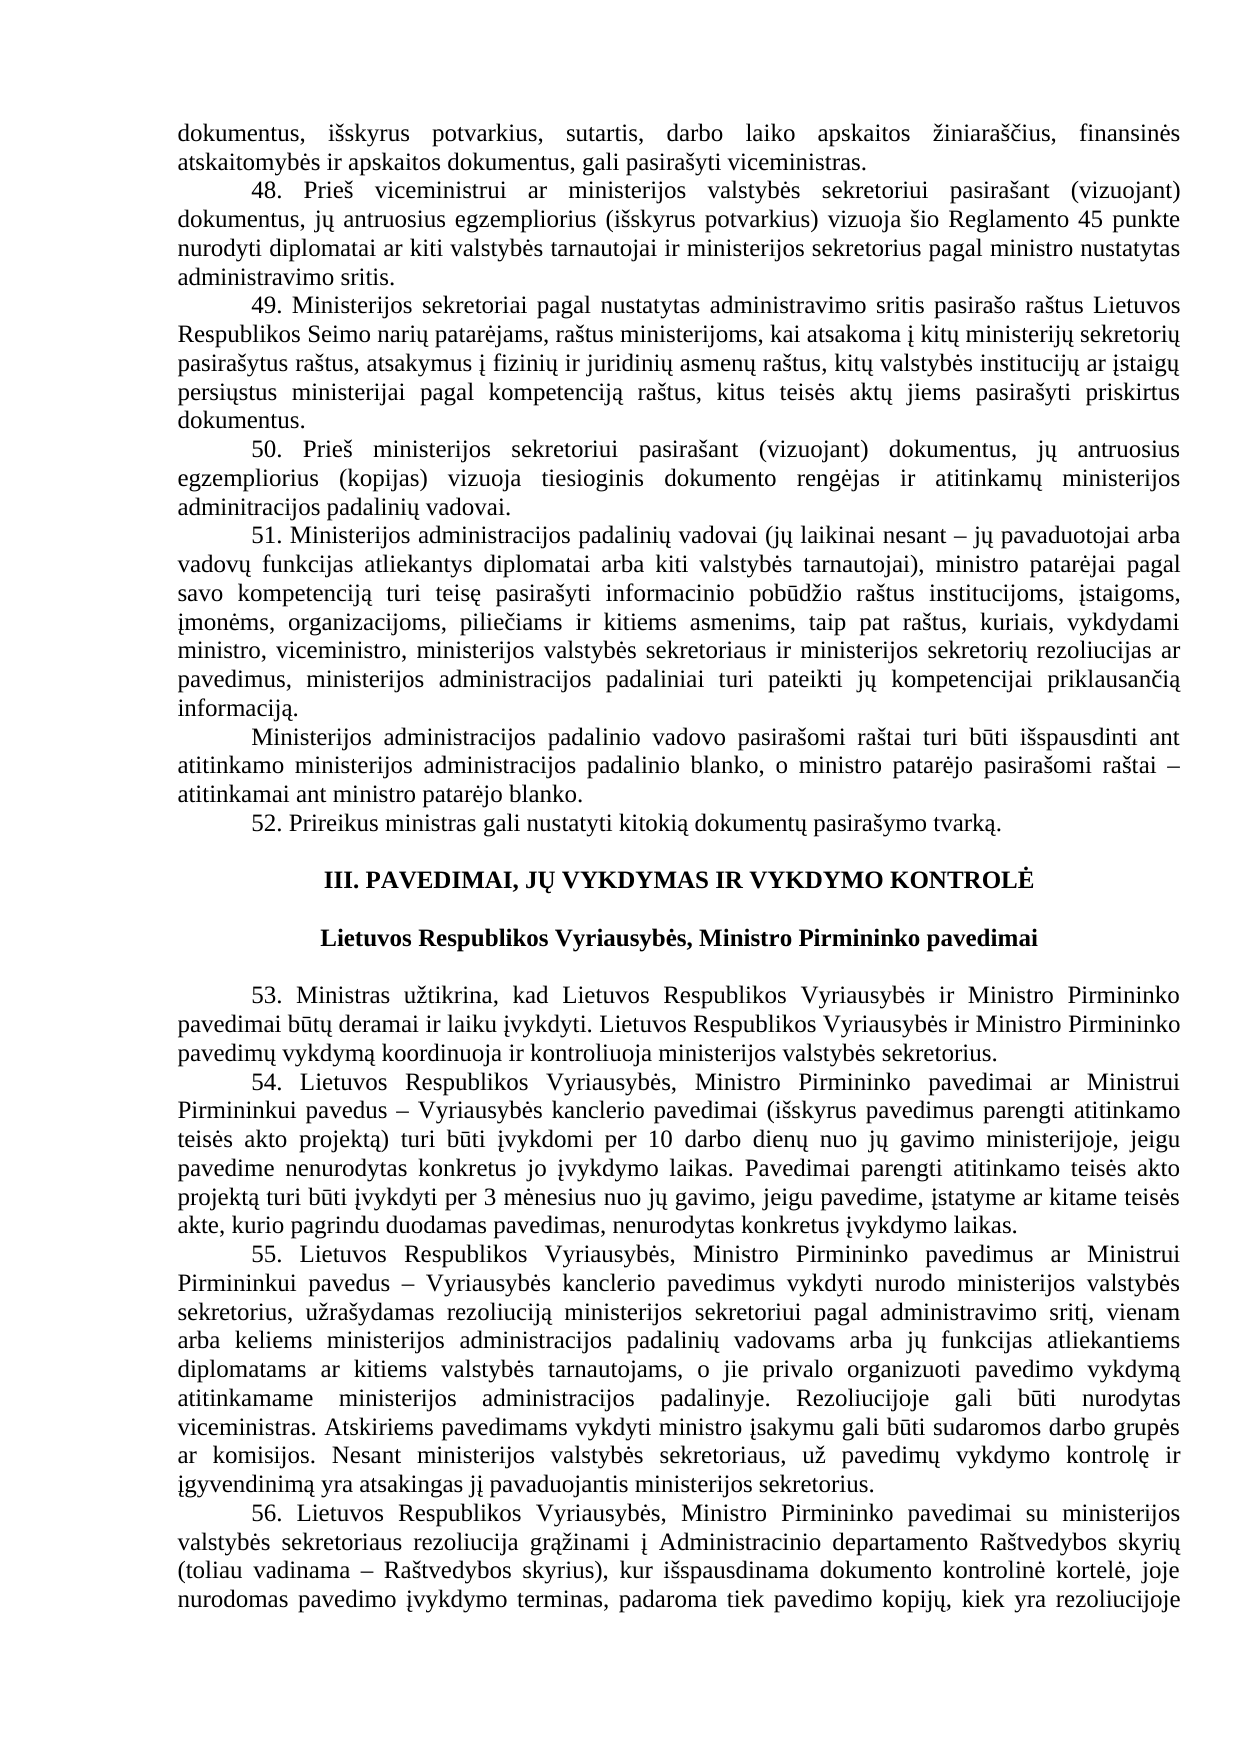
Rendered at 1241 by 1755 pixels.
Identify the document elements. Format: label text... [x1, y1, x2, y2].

text dokumentus, išskyrus potvarkius, sutartis, darbo laiko apskaitos žiniaraščius, finansinės atskaitomybės ir apskaitos dokumentus, gali pasirašyti viceministras. [177, 118, 1181, 176]
text 48. Prieš viceministrui ar ministerijos valstybės sekretoriui pasirašant (vizuojant) dokumentus, jų antruosius egzempliorius (išskyrus potvarkius) vizuoja šio Reglamento 45 punkte nurodyti diplomatai ar kiti valstybės tarnautojai ir ministerijos sekretorius pagal ministro nustatytas administravimo sritis. [177, 176, 1181, 291]
text 49. Ministerijos sekretoriai pagal nustatytas administravimo sritis pasirašo raštus Lietuvos Respublikos Seimo narių patarėjams, raštus ministerijoms, kai atsakoma į kitų ministerijų sekretorių pasirašytus raštus, atsakymus į fizinių ir juridinių asmenų raštus, kitų valstybės institucijų ar įstaigų persiųstus ministerijai pagal kompetenciją raštus, kitus teisės aktų jiems pasirašyti priskirtus dokumentus. [177, 291, 1181, 434]
text Ministerijos administracijos padalinio vadovo pasirašomi raštai turi būti išspausdinti ant atitinkamo ministerijos administracijos padalinio blanko, o ministro patarėjo pasirašomi raštai – atitinkamai ant ministro patarėjo blanko. [177, 722, 1181, 808]
text 51. Ministerijos administracijos padalinių vadovai (jų laikinai nesant – jų pavaduotojai arba vadovų funkcijas atliekantys diplomatai arba kiti valstybės tarnautojai), ministro patarėjai pagal savo kompetenciją turi teisę pasirašyti informacinio pobūdžio raštus institucijoms, įstaigoms, įmonėms, organizacijoms, piliečiams ir kitiems asmenims, taip pat raštus, kuriais, vykdydami ministro, viceministro, ministerijos valstybės sekretoriaus ir ministerijos sekretorių rezoliucijas ar pavedimus, ministerijos administracijos padaliniai turi pateikti jų kompetencijai priklausančią informaciją. [177, 521, 1181, 722]
text 56. Lietuvos Respublikos Vyriausybės, Ministro Pirmininko pavedimai su ministerijos valstybės sekretoriaus rezoliucija grąžinami į Administracinio departamento Raštvedybos skyrių (toliau vadinama – Raštvedybos skyrius), kur išspausdinama dokumento kontrolinė kortelė, joje nurodomas pavedimo įvykdymo terminas, padaroma tiek pavedimo kopijų, kiek yra rezoliucijoje [177, 1498, 1181, 1613]
text 54. Lietuvos Respublikos Vyriausybės, Ministro Pirmininko pavedimai ar Ministrui Pirmininkui pavedus – Vyriausybės kanclerio pavedimai (išskyrus pavedimus parengti atitinkamo teisės akto projektą) turi būti įvykdomi per 10 darbo dienų nuo jų gavimo ministerijoje, jeigu pavedime nenurodytas konkretus jo įvykdymo laikas. Pavedimai parengti atitinkamo teisės akto projektą turi būti įvykdyti per 3 mėnesius nuo jų gavimo, jeigu pavedime, įstatyme ar kitame teisės akte, kurio pagrindu duodamas pavedimas, nenurodytas konkretus įvykdymo laikas. [177, 1067, 1181, 1239]
text Lietuvos Respublikos Vyriausybės, Ministro Pirmininko pavedimai [177, 923, 1181, 952]
text III. PAVEDIMAI, JŲ VYKDYMAS IR VYKDYMO KONTROLĖ [177, 866, 1181, 894]
text 53. Ministras užtikrina, kad Lietuvos Respublikos Vyriausybės ir Ministro Pirmininko pavedimai būtų deramai ir laiku įvykdyti. Lietuvos Respublikos Vyriausybės ir Ministro Pirmininko pavedimų vykdymą koordinuoja ir kontroliuoja ministerijos valstybės sekretorius. [177, 981, 1181, 1067]
text 55. Lietuvos Respublikos Vyriausybės, Ministro Pirmininko pavedimus ar Ministrui Pirmininkui pavedus – Vyriausybės kanclerio pavedimus vykdyti nurodo ministerijos valstybės sekretorius, užrašydamas rezoliuciją ministerijos sekretoriui pagal administravimo sritį, vienam arba keliems ministerijos administracijos padalinių vadovams arba jų funkcijas atliekantiems diplomatams ar kitiems valstybės tarnautojams, o jie privalo organizuoti pavedimo vykdymą atitinkamame ministerijos administracijos padalinyje. Rezoliucijoje gali būti nurodytas viceministras. Atskiriems pavedimams vykdyti ministro įsakymu gali būti sudaromos darbo grupės ar komisijos. Nesant ministerijos valstybės sekretoriaus, už pavedimų vykdymo kontrolę ir įgyvendinimą yra atsakingas jį pavaduojantis ministerijos sekretorius. [177, 1239, 1181, 1498]
text 50. Prieš ministerijos sekretoriui pasirašant (vizuojant) dokumentus, jų antruosius egzempliorius (kopijas) vizuoja tiesioginis dokumento rengėjas ir atitinkamų ministerijos adminitracijos padalinių vadovai. [177, 434, 1181, 521]
text 52. Prireikus ministras gali nustatyti kitokią dokumentų pasirašymo tvarką. [177, 808, 1181, 837]
